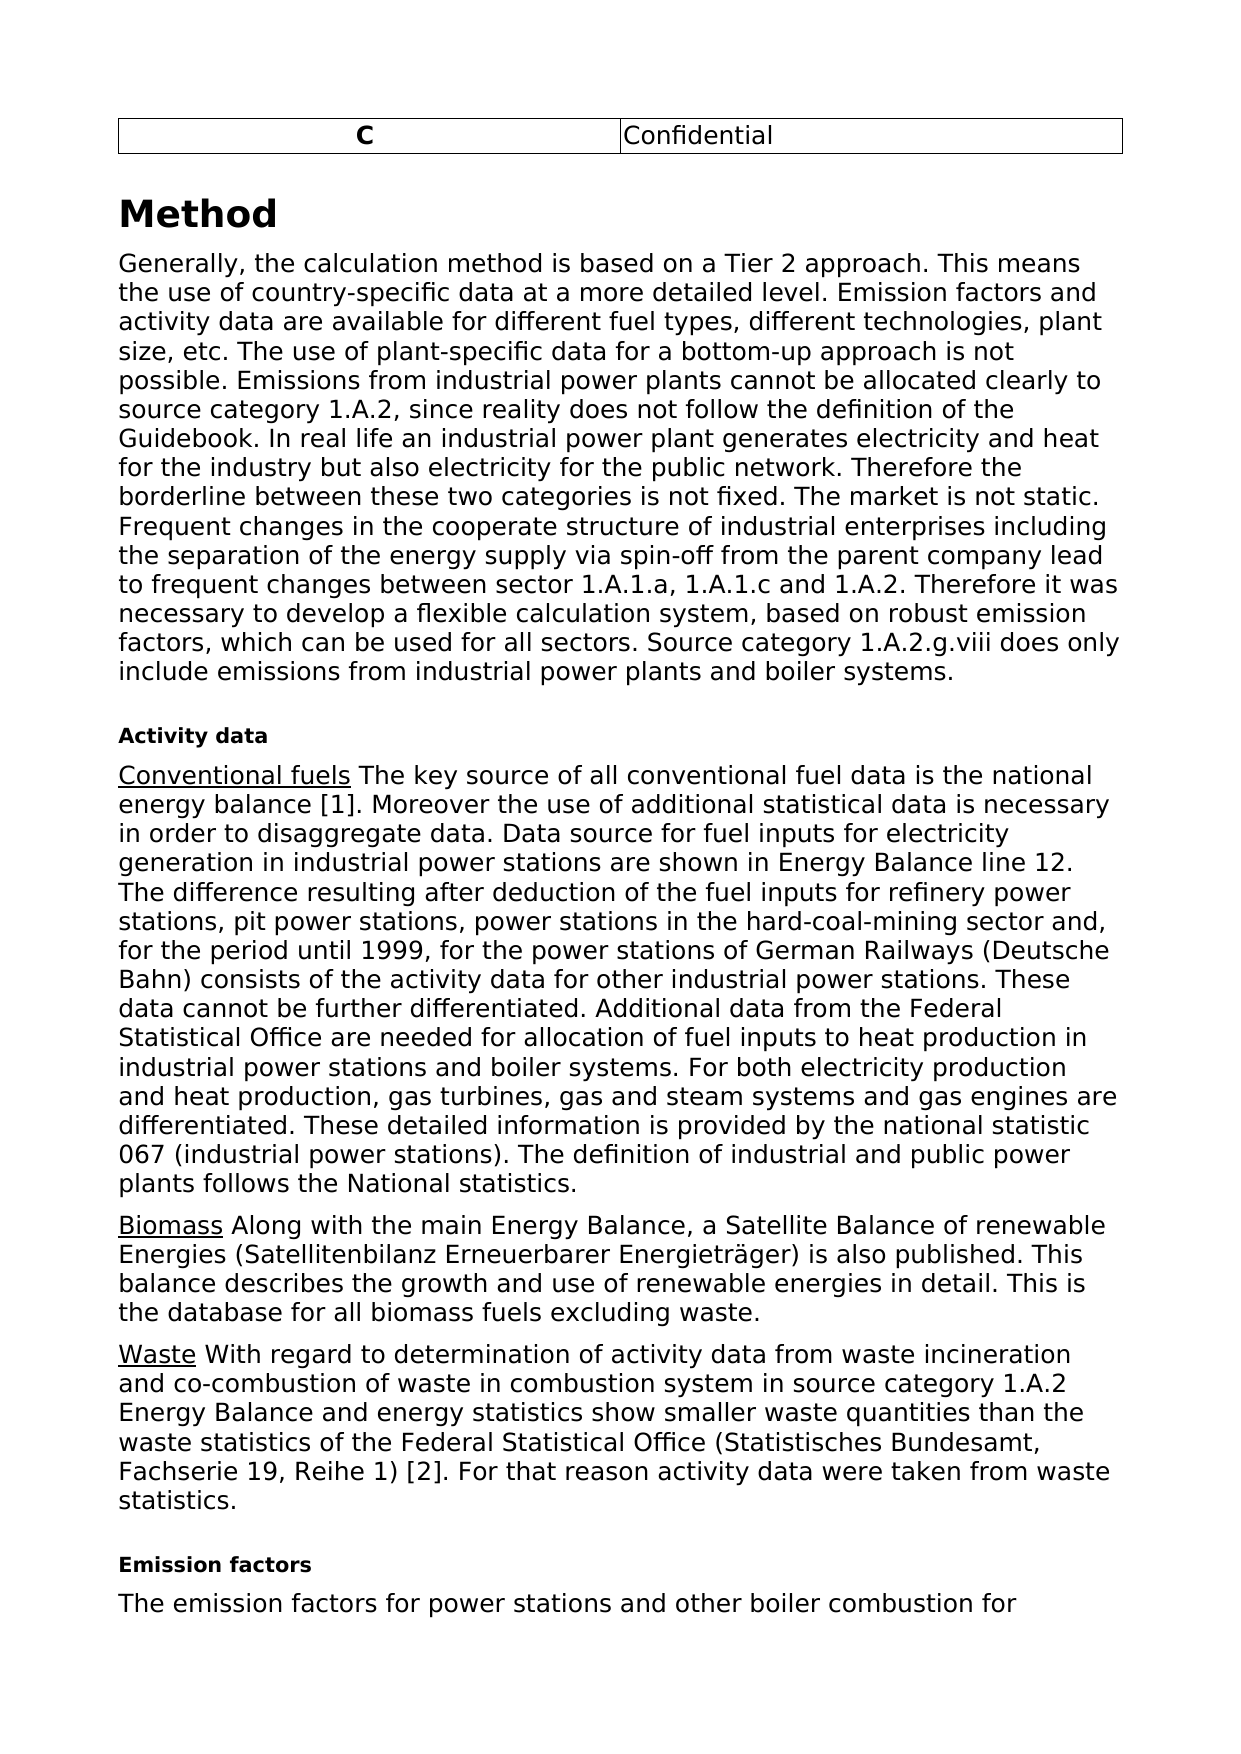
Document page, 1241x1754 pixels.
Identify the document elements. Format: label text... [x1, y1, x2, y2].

text Biomass Along with the main Energy Balance, a Satellite Balance of renewable Energies (Satellitenbilanz Erneuerbarer Energieträger) is also published. This balance describes the growth and use of renewable energies in detail. This is the database for all biomass fuels excluding waste. [118, 1211, 1122, 1328]
text Generally, the calculation method is based on a Tier 2 approach. This means the use of country-specific data at a more detailed level. Emission factors and activity data are available for different fuel types, different technologies, plant size, etc. The use of plant-specific data for a bottom-up approach is not possible. Emissions from industrial power plants cannot be allocated clearly to source category 1.A.2, since reality does not follow the definition of the Guidebook. In real life an industrial power plant generates electricity and heat for the industry but also electricity for the public network. Therefore the borderline between these two categories is not fixed. The market is not static. Frequent changes in the cooperate structure of industrial enterprises including the separation of the energy supply via spin-off from the parent company lead to frequent changes between sector 1.A.1.a, 1.A.1.c and 1.A.2. Therefore it was necessary to develop a flexible calculation system, based on robust emission factors, which can be used for all sectors. Source category 1.A.2.g.viii does only include emissions from industrial power plants and boiler systems. [118, 249, 1122, 687]
subtitle Emission factors [118, 1553, 1122, 1577]
text Conventional fuels The key source of all conventional fuel data is the national energy balance [1]. Moreover the use of additional statistical data is necessary in order to disaggregate data. Data source for fuel inputs for electricity generation in industrial power stations are shown in Energy Balance line 12. The difference resulting after deduction of the fuel inputs for refinery power stations, pit power stations, power stations in the hard-coal-mining sector and, for the period until 1999, for the power stations of German Railways (Deutsche Bahn) consists of the activity data for other industrial power stations. These data cannot be further differentiated. Additional data from the Federal Statistical Office are needed for allocation of fuel inputs to heat production in industrial power stations and boiler systems. For both electricity production and heat production, gas turbines, gas and steam systems and gas engines are differentiated. These detailed information is provided by the national statistic 067 (industrial power stations). The definition of industrial and public power plants follows the National statistics. [118, 761, 1122, 1198]
subtitle Activity data [118, 724, 1122, 748]
subtitle Method [118, 193, 1122, 237]
table_cell Confidential [621, 119, 1122, 153]
table_cell C [119, 119, 620, 153]
text The emission factors for power stations and other boiler combustion for [118, 1589, 1122, 1619]
text Waste With regard to determination of activity data from waste incineration and co-combustion of waste in combustion system in source category 1.A.2 Energy Balance and energy statistics show smaller waste quantities than the waste statistics of the Federal Statistical Office (Statistisches Bundesamt, Fachserie 19, Reihe 1) [2]. For that reason activity data were taken from waste statistics. [118, 1340, 1122, 1515]
